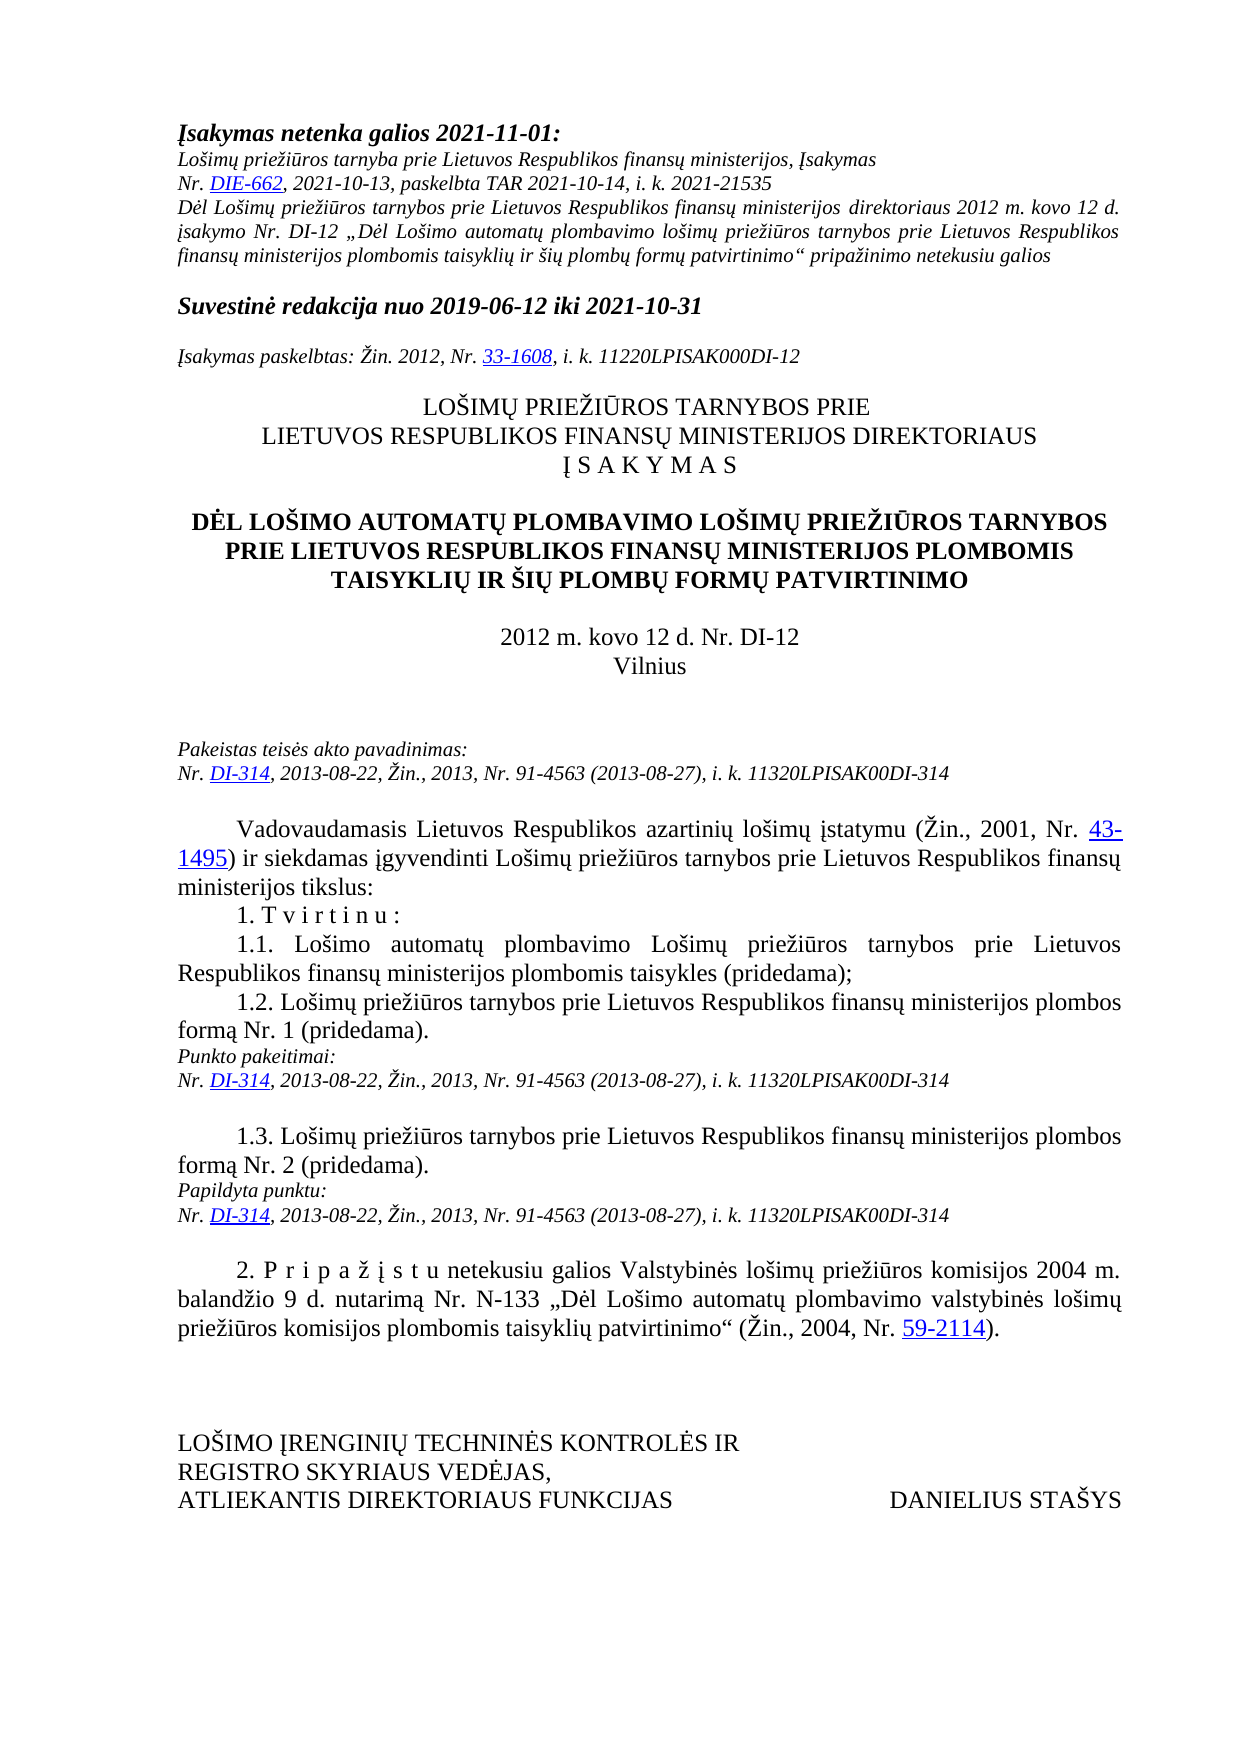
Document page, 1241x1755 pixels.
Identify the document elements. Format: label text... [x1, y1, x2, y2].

text LIETUVOS RESPUBLIKOS FINANSŲ MINISTERIJOS DIREKTORIAUS [177, 421, 1122, 450]
text Įsakymas netenka galios 2021-11-01: [177, 118, 1122, 147]
text Lošimų priežiūros tarnyba prie Lietuvos Respublikos finansų ministerijos, Įsakymas [177, 147, 1122, 171]
text 2. P r i p a ž į s t u netekusiu galios Valstybinės lošimų priežiūros komisijos 2004 m. balandžio 9 d. nutarimą Nr. N-133 „Dėl Lošimo automatų plombavimo valstybinės lošimų priežiūros komisijos plombomis taisyklių patvirtinimo“ (Žin., 2004, Nr. 59-2114). [177, 1255, 1122, 1342]
text Į S A K Y M A S [177, 450, 1122, 478]
text DĖL LOŠIMO AUTOMATŲ PLOMBAVIMO LOŠIMŲ PRIEŽIŪROS TARNYBOS PRIE LIETUVOS RESPUBLIKOS FINANSŲ MINISTERIJOS PLOMBOMIS TAISYKLIŲ IR ŠIŲ PLOMBŲ FORMŲ PATVIRTINIMO [177, 507, 1122, 593]
text 1. T v i r t i n u : [177, 900, 1122, 929]
text LOŠIMŲ PRIEŽIŪROS TARNYBOS PRIE [177, 392, 1122, 421]
text Suvestinė redakcija nuo 2019-06-12 iki 2021-10-31 [177, 291, 1122, 320]
text Nr. DI-314, 2013-08-22, Žin., 2013, Nr. 91-4563 (2013-08-27), i. k. 11320LPISAK00DI-314 [177, 761, 1122, 785]
text registro skyriaus vedėjas, [177, 1457, 1122, 1485]
text 2012 m. kovo 12 d. Nr. DI-12 [177, 622, 1122, 651]
text Vadovaudamasis Lietuvos Respublikos azartinių lošimų įstatymu (Žin., 2001, Nr. 43-1495) ir siekdamas įgyvendinti Lošimų priežiūros tarnybos prie Lietuvos Respublikos finansų ministerijos tikslus: [177, 814, 1122, 900]
text Dėl Lošimų priežiūros tarnybos prie Lietuvos Respublikos finansų ministerijos direktoriaus 2012 m. kovo 12 d. įsakymo Nr. DI-12 „Dėl Lošimo automatų plombavimo lošimų priežiūros tarnybos prie Lietuvos Respublikos finansų ministerijos plombomis taisyklių ir šių plombų formų patvirtinimo“ pripažinimo netekusiu galios [177, 195, 1122, 267]
text 1.2. Lošimų priežiūros tarnybos prie Lietuvos Respublikos finansų ministerijos plombos formą Nr. 1 (pridedama). [177, 987, 1122, 1044]
text 1.3. Lošimų priežiūros tarnybos prie Lietuvos Respublikos finansų ministerijos plombos formą Nr. 2 (pridedama). [177, 1121, 1122, 1178]
text Vilnius [177, 651, 1122, 680]
text Papildyta punktu: [177, 1178, 1122, 1202]
text atliekantis direktoriaus funkcijas Danielius Stašys [177, 1485, 1122, 1514]
text Nr. DI-314, 2013-08-22, Žin., 2013, Nr. 91-4563 (2013-08-27), i. k. 11320LPISAK00DI-314 [177, 1068, 1122, 1092]
text Pakeistas teisės akto pavadinimas: [177, 737, 1122, 761]
text Įsakymas paskelbtas: Žin. 2012, Nr. 33-1608, i. k. 11220LPISAK000DI-12 [177, 344, 1122, 368]
text 1.1. Lošimo automatų plombavimo Lošimų priežiūros tarnybos prie Lietuvos Respublikos finansų ministerijos plombomis taisykles (pridedama); [177, 929, 1122, 987]
text Nr. DI-314, 2013-08-22, Žin., 2013, Nr. 91-4563 (2013-08-27), i. k. 11320LPISAK00DI-314 [177, 1202, 1122, 1227]
text Nr. DIE-662, 2021-10-13, paskelbta TAR 2021-10-14, i. k. 2021-21535 [177, 171, 1122, 195]
text Punkto pakeitimai: [177, 1044, 1122, 1068]
text Lošimo įrenginių techninės kontrolės ir [177, 1428, 1122, 1457]
